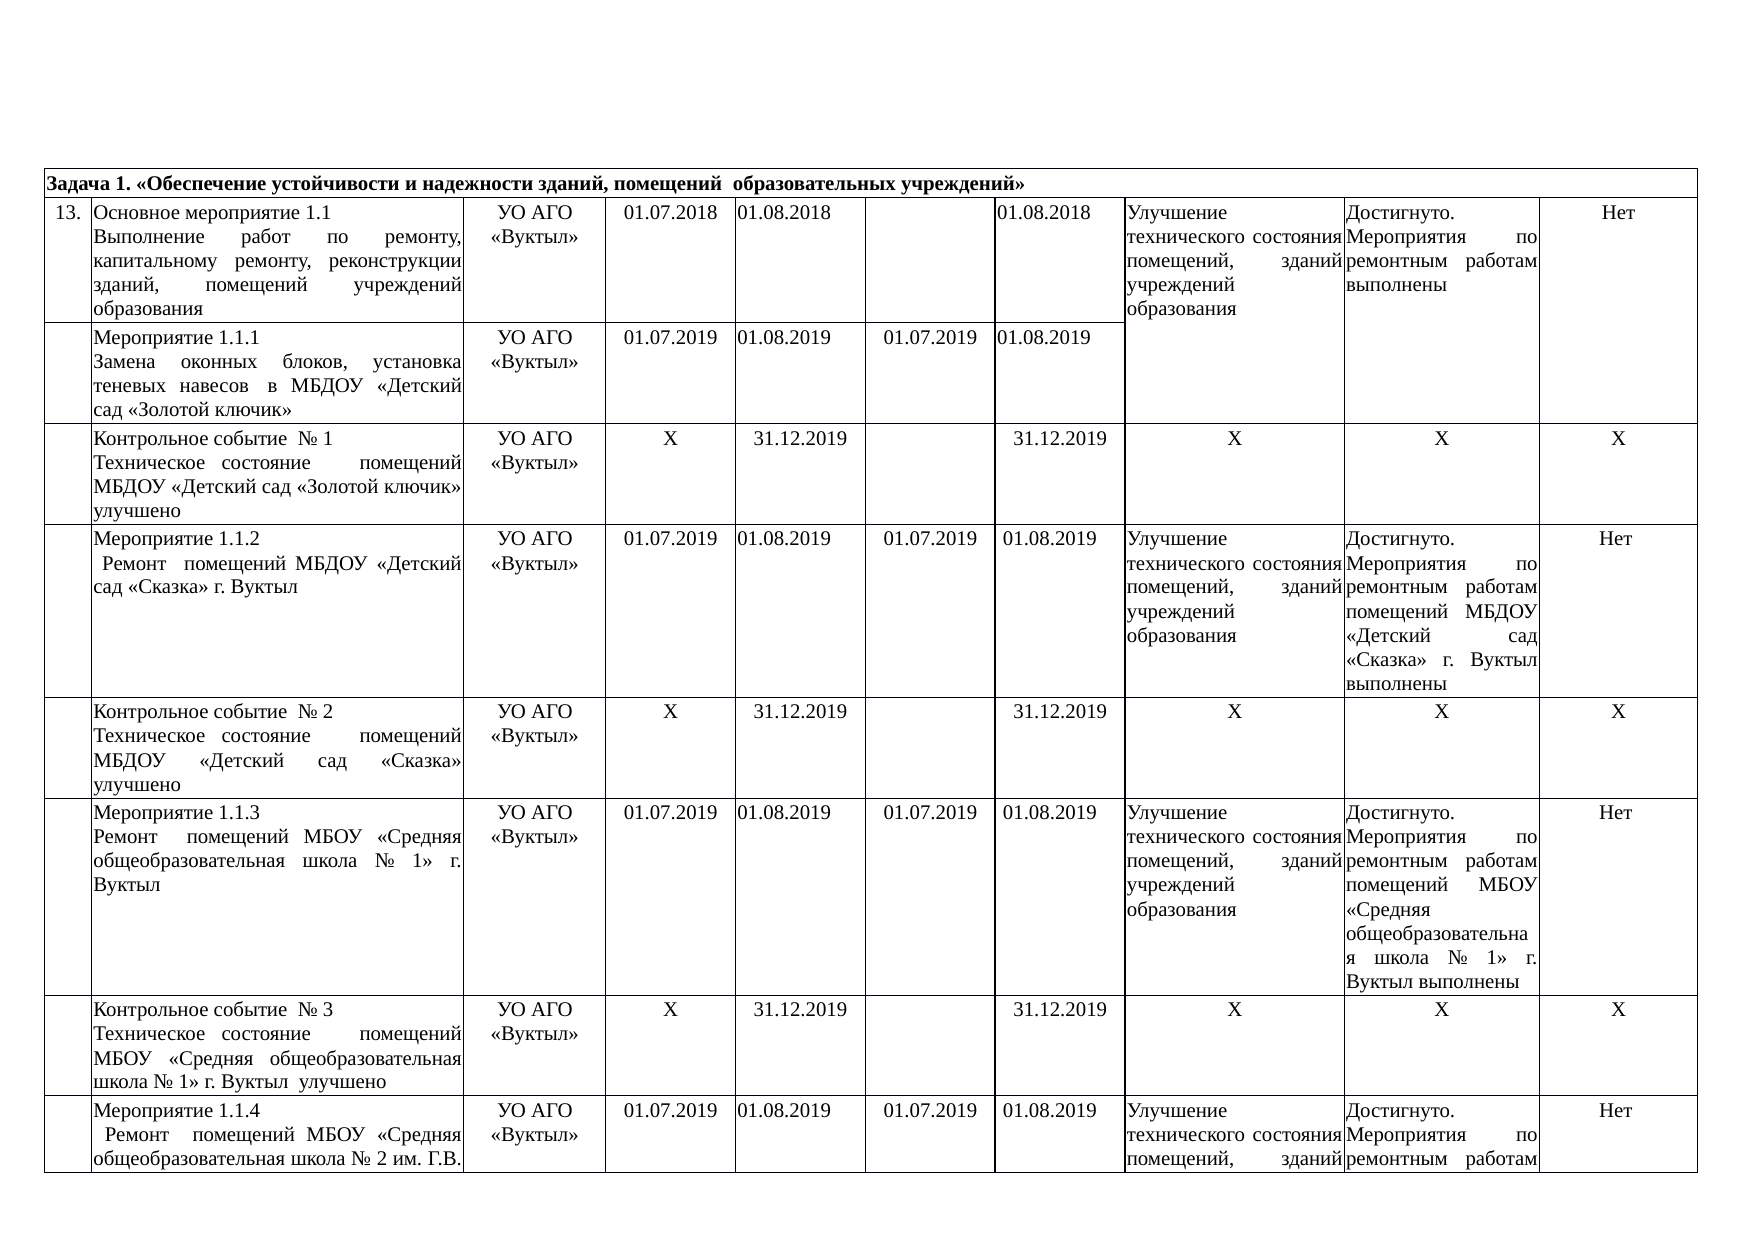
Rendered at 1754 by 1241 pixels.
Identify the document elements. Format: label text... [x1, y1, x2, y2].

table_cell [45, 996, 91, 1095]
table_cell [45, 424, 91, 523]
table_cell Контрольное событие № 2 Техническое состояние помещений МБДОУ «Детский сад «Сказка» улучшено [92, 698, 463, 797]
table_cell УО АГО «Вуктыл» [464, 424, 605, 523]
table_cell 01.07.2019 [866, 525, 994, 697]
table_cell УО АГО «Вуктыл» [464, 799, 605, 994]
table_cell 31.12.2019 [996, 996, 1124, 1095]
table_cell 31.12.2019 [736, 996, 865, 1095]
table_cell X [606, 698, 735, 797]
table_cell [866, 996, 994, 1095]
table_cell [45, 525, 91, 697]
table_cell УО АГО «Вуктыл» [464, 525, 605, 697]
table_cell 01.07.2019 [866, 799, 994, 994]
table_cell 01.08.2019 [736, 799, 865, 994]
table_cell Контрольное событие № 1 Техническое состояние помещений МБДОУ «Детский сад «Золотой ключик» улучшено [92, 424, 463, 523]
table_cell 01.08.2019 [736, 525, 865, 697]
table_cell 01.07.2019 [606, 1096, 735, 1172]
table_cell 01.07.2019 [866, 1096, 994, 1172]
table_cell 01.08.2019 [736, 1096, 865, 1172]
table_cell Х [1540, 424, 1697, 523]
table_cell 01.08.2019 [996, 1096, 1124, 1172]
table_cell 01.08.2019 [996, 525, 1124, 697]
table_cell 01.07.2019 [606, 799, 735, 994]
table_cell Х [1345, 424, 1539, 523]
table_cell 01.07.2018 [606, 198, 735, 322]
table_cell [45, 799, 91, 994]
table_cell Достигнуто. Мероприятия по ремонтным работам помещений МБОУ «Средняя общеобразовательная школа № 1» г. Вуктыл выполнены [1345, 799, 1539, 994]
table_cell Мероприятие 1.1.1 Замена оконных блоков, установка теневых навесов в МБДОУ «Детский сад «Золотой ключик» [92, 323, 463, 423]
table_cell УО АГО «Вуктыл» [464, 698, 605, 797]
table_cell Улучшение технического состояния помещений, зданий учреждений образования [1126, 799, 1344, 994]
table_cell УО АГО «Вуктыл» [464, 1096, 605, 1172]
table_cell Нет [1540, 1096, 1697, 1172]
table_cell Х [1126, 424, 1344, 523]
table_cell Контрольное событие № 3 Техническое состояние помещений МБОУ «Средняя общеобразовательная школа № 1» г. Вуктыл улучшено [92, 996, 463, 1095]
table_cell X [606, 996, 735, 1095]
table_cell 01.08.2019 [736, 323, 865, 423]
table_cell Улучшение технического состояния помещений, зданий учреждений образования [1126, 198, 1344, 423]
table_cell УО АГО «Вуктыл» [464, 198, 605, 322]
table_cell Мероприятие 1.1.4 Ремонт помещений МБОУ «Средняя общеобразовательная школа № 2 им. Г.В. [92, 1096, 463, 1172]
table_cell Х [1540, 698, 1697, 797]
table_cell Нет [1540, 799, 1697, 994]
table_cell Мероприятие 1.1.3 Ремонт помещений МБОУ «Средняя общеобразовательная школа № 1» г. Вуктыл [92, 799, 463, 994]
table_cell Нет [1540, 198, 1697, 423]
table_cell Улучшение технического состояния помещений, зданий учреждений образования [1126, 525, 1344, 697]
table_cell 13. [45, 198, 91, 322]
table_cell 01.07.2019 [866, 323, 994, 423]
table_cell [45, 323, 91, 423]
table_cell [866, 698, 994, 797]
table_cell Достигнуто. Мероприятия по ремонтным работам помещений МБДОУ «Детский сад «Сказка» г. Вуктыл выполнены [1345, 525, 1539, 697]
table_cell Мероприятие 1.1.2 Ремонт помещений МБДОУ «Детский сад «Сказка» г. Вуктыл [92, 525, 463, 697]
table_cell [45, 698, 91, 797]
table_cell Достигнуто. Мероприятия по ремонтным работам [1345, 1096, 1539, 1172]
table_cell [866, 424, 994, 523]
table_cell 01.08.2019 [996, 323, 1124, 423]
table_cell Нет [1540, 525, 1697, 697]
table_cell 01.08.2018 [996, 198, 1124, 322]
table_cell 01.08.2019 [996, 799, 1124, 994]
table_cell Х [1345, 698, 1539, 797]
table_cell Х [1540, 996, 1697, 1095]
table_cell Х [1345, 996, 1539, 1095]
table_cell 31.12.2019 [736, 424, 865, 523]
table_cell 31.12.2019 [736, 698, 865, 797]
table_cell X [606, 424, 735, 523]
table_cell [866, 198, 994, 322]
table_cell УО АГО «Вуктыл» [464, 323, 605, 423]
table_cell Улучшение технического состояния помещений, зданий [1126, 1096, 1344, 1172]
table_cell Х [1126, 996, 1344, 1095]
table_cell УО АГО «Вуктыл» [464, 996, 605, 1095]
table_cell Задача 1. «Обеспечение устойчивости и надежности зданий, помещений образовательных учреждений» [45, 169, 1697, 197]
table_cell Достигнуто. Мероприятия по ремонтным работам выполнены [1345, 198, 1539, 423]
table_cell Х [1126, 698, 1344, 797]
table_cell 01.07.2019 [606, 525, 735, 697]
table_cell Основное мероприятие 1.1 Выполнение работ по ремонту, капитальному ремонту, реконструкции зданий, помещений учреждений образования [92, 198, 463, 322]
table_cell [45, 1096, 91, 1172]
table_cell 01.07.2019 [606, 323, 735, 423]
table_cell 31.12.2019 [996, 698, 1124, 797]
table_cell 31.12.2019 [996, 424, 1124, 523]
table_cell 01.08.2018 [736, 198, 865, 322]
